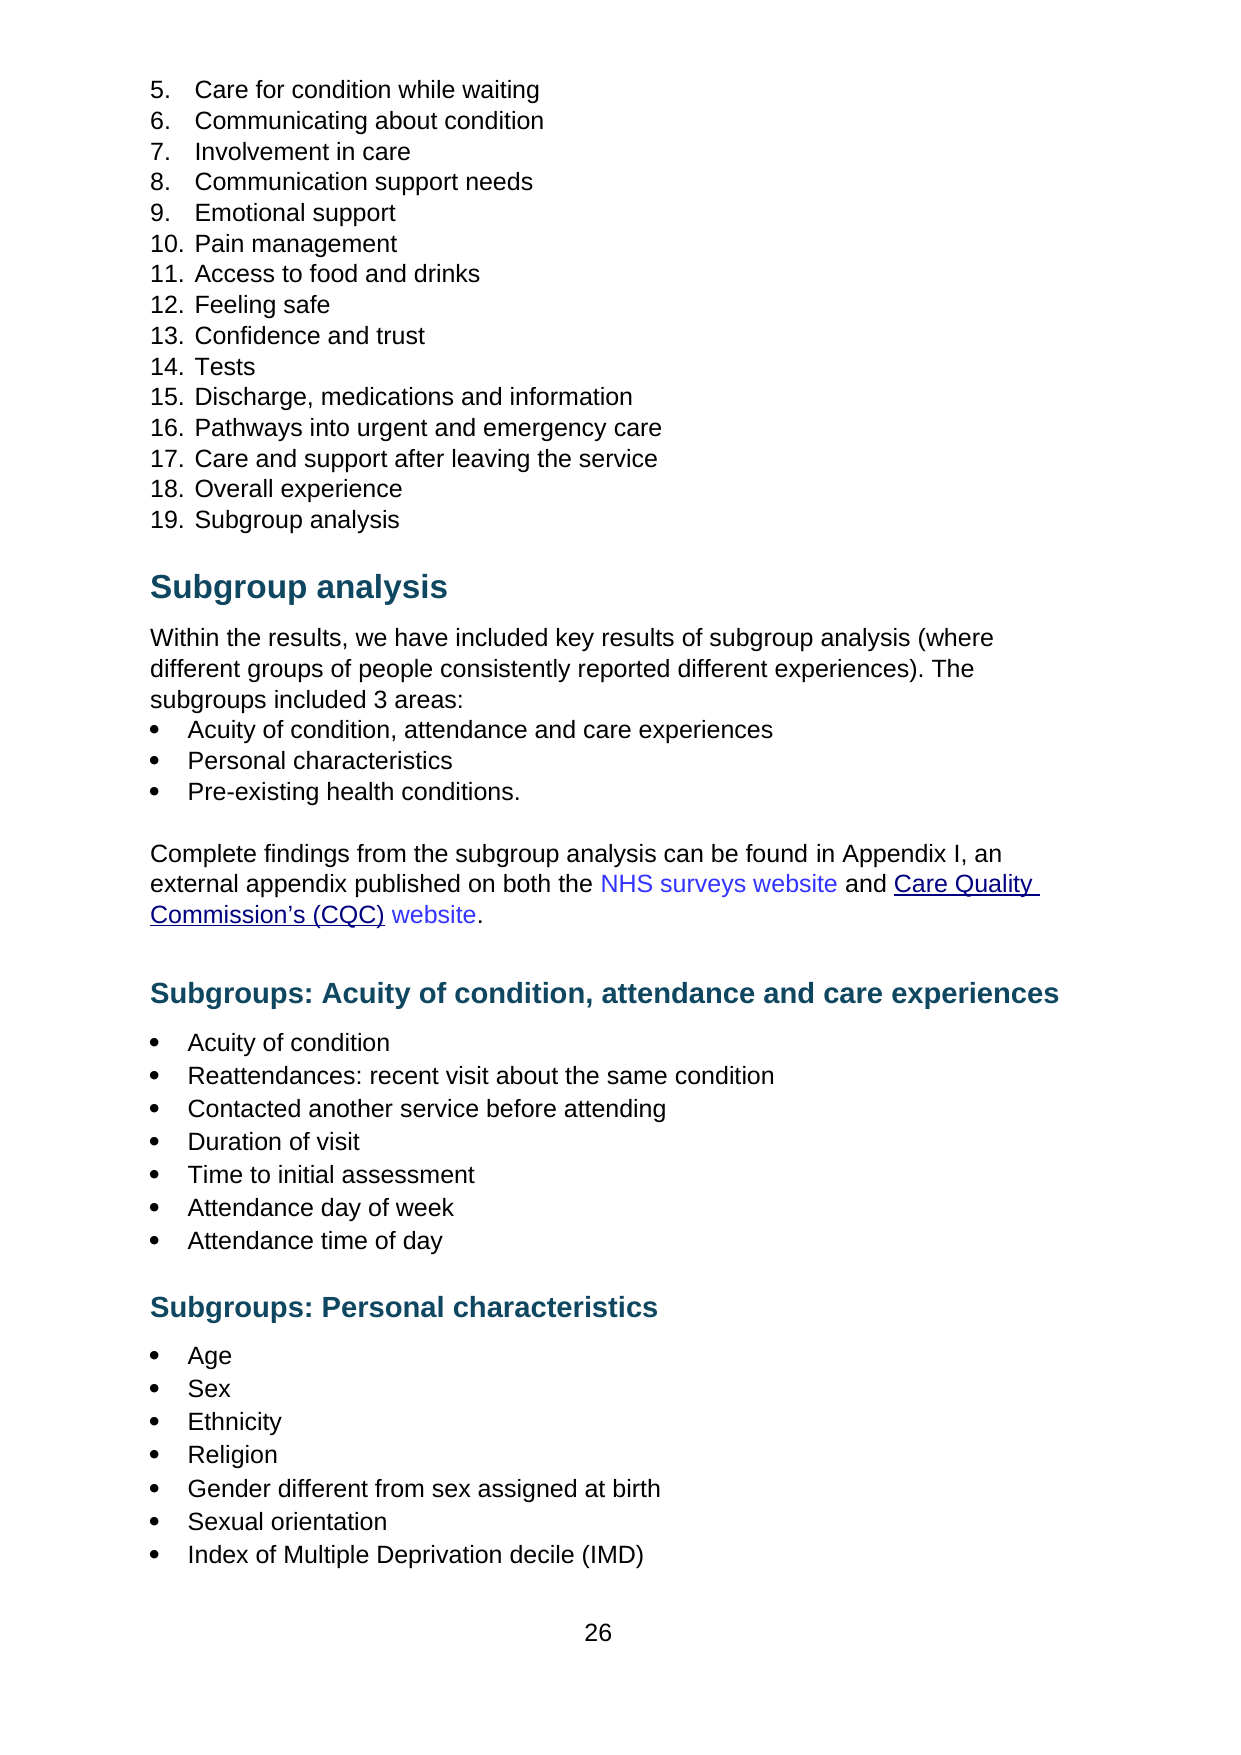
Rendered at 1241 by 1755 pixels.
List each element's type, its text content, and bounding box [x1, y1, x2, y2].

list Pain management [150, 229, 1090, 257]
list Attendance time of day [150, 1226, 1090, 1255]
list Communicating about condition [150, 106, 1090, 134]
list Contacted another service before attending [150, 1094, 1090, 1123]
list Feeling safe [150, 290, 1090, 319]
list Duration of visit [150, 1127, 1090, 1156]
text Within the results, we have included key results of subgroup analysis (where different groups of people consistently reported different experiences). The subgroups included 3 areas: [150, 623, 1090, 713]
list Access to food and drinks [150, 259, 1090, 288]
list Overall experience [150, 474, 1090, 503]
list Communication support needs [150, 167, 1090, 196]
list Subgroup analysis [150, 505, 1090, 534]
list Emotional support [150, 198, 1090, 227]
list Acuity of condition, attendance and care experiences [150, 716, 1090, 744]
list Sexual orientation [150, 1507, 1090, 1536]
list Confidence and trust [150, 321, 1090, 349]
list Personal characteristics [150, 746, 1090, 775]
list Pre-existing health conditions. [150, 777, 1090, 806]
list Sex [150, 1374, 1090, 1403]
list Gender different from sex assigned at birth [150, 1474, 1090, 1502]
list Time to initial assessment [150, 1160, 1090, 1189]
list Care and support after leaving the service [150, 444, 1090, 472]
list Pathways into urgent and emergency care [150, 413, 1090, 442]
list Ethnicity [150, 1407, 1090, 1436]
list Age [150, 1341, 1090, 1370]
list Religion [150, 1441, 1090, 1469]
list Involvement in care [150, 136, 1090, 165]
text Subgroups: Acuity of condition, attendance and care experiences [150, 976, 1090, 1010]
list Acuity of condition [150, 1027, 1090, 1056]
list Index of Multiple Deprivation decile (IMD) [150, 1540, 1090, 1569]
list Reattendances: recent visit about the same condition [150, 1061, 1090, 1089]
text Subgroups: Personal characteristics [150, 1290, 1090, 1324]
text Subgroup analysis [150, 567, 1090, 605]
list Tests [150, 352, 1090, 380]
list Attendance day of week [150, 1193, 1090, 1222]
text Complete findings from the subgroup analysis can be found in Appendix I, an external appendix published on both the NHS surveys website and Care Quality Commission’s (CQC) website. [150, 839, 1090, 929]
list Care for condition while waiting [150, 75, 1090, 104]
list Discharge, medications and information [150, 382, 1090, 411]
